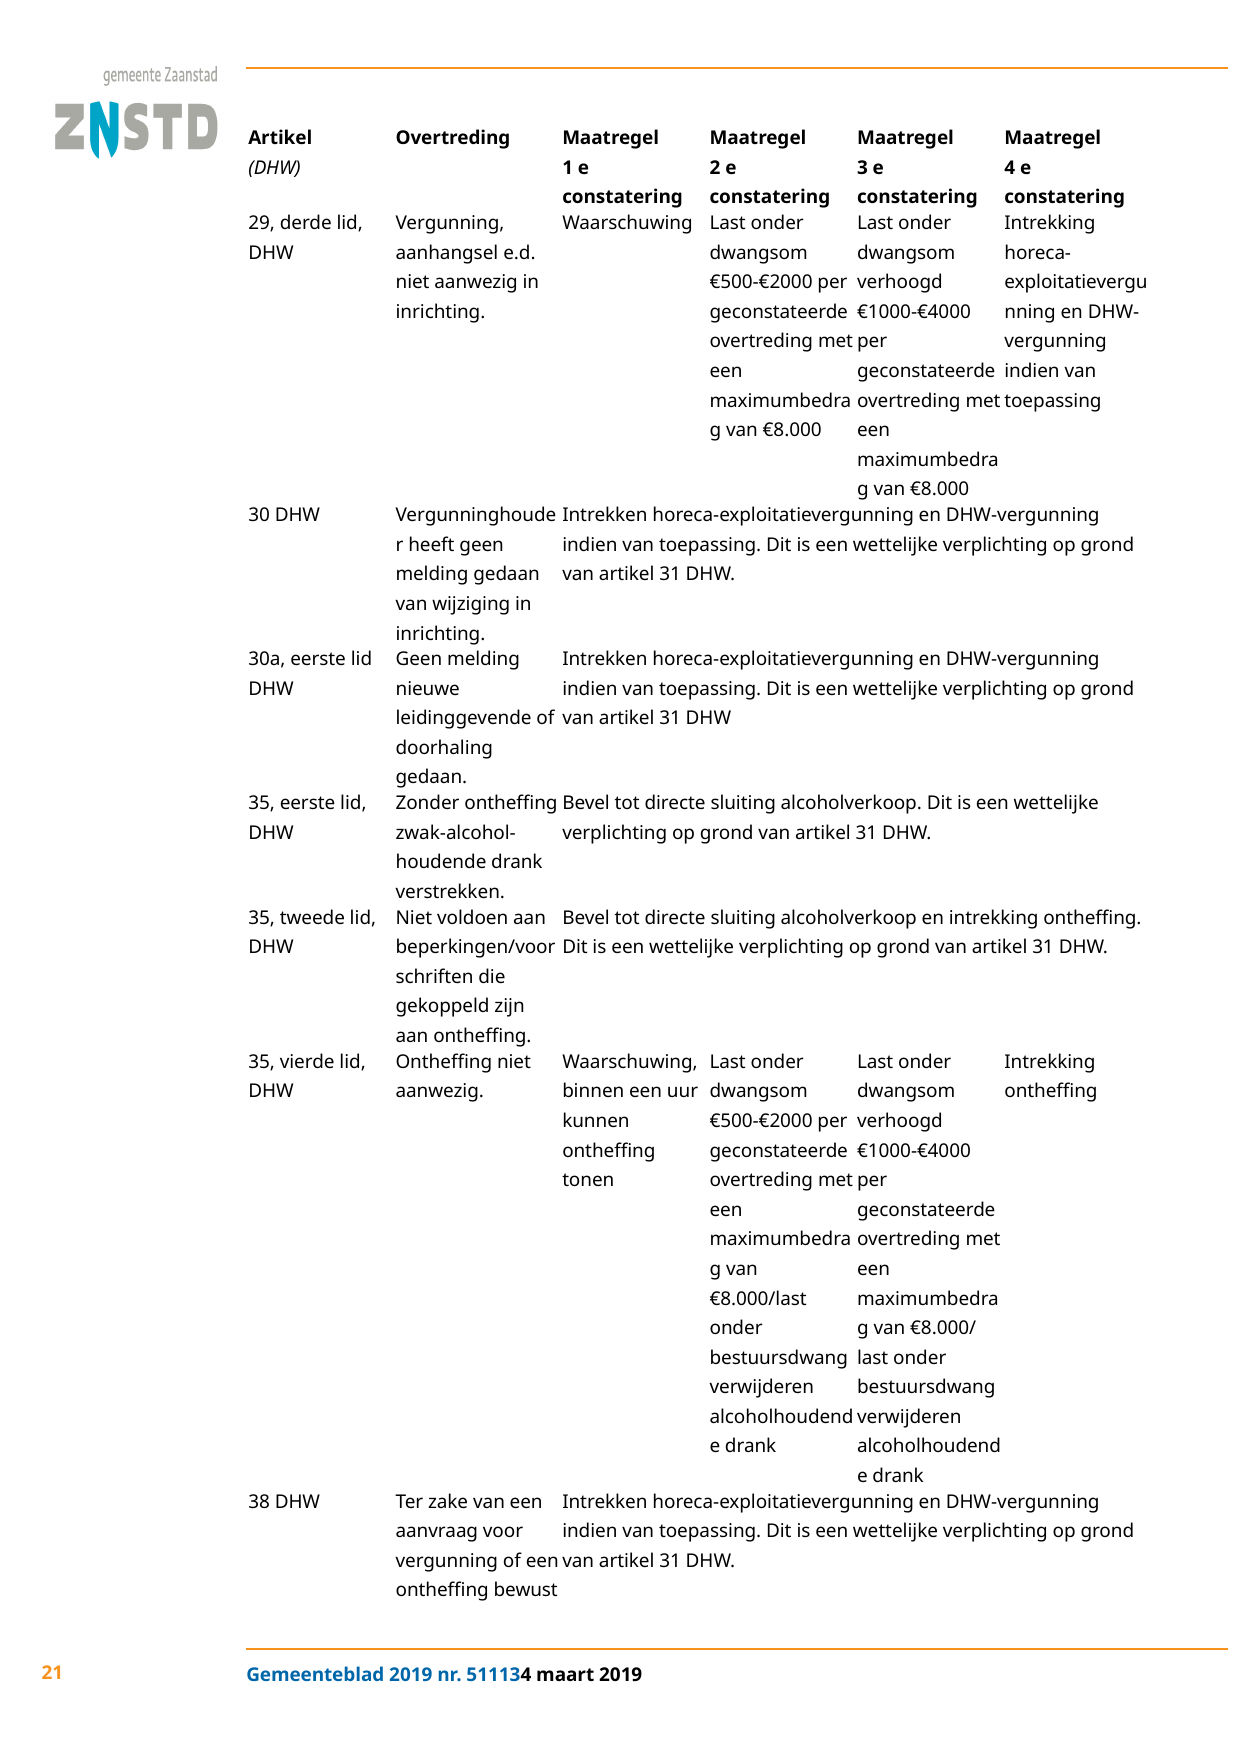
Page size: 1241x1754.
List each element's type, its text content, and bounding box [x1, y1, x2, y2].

table_header Overtreding [395, 125, 562, 209]
table_cell Niet voldoen aan beperkingen/voorschriften die gekoppeld zijn aan ontheffing. [395, 904, 562, 1048]
table_cell Ontheffing niet aanwezig. [395, 1048, 562, 1488]
table_cell 35, tweede lid, DHW [248, 904, 395, 1048]
table_cell Waarschuwing, binnen een uur kunnen ontheffing tonen [562, 1048, 709, 1488]
picture [41, 47, 231, 172]
table_cell Waarschuwing [562, 209, 709, 501]
table_cell 38 DHW [248, 1488, 395, 1602]
table_cell Last onder dwangsom verhoogd €1000-€4000 per geconstateerde overtreding met een maximumbedrag van €8.000/ last onder bestuursdwang verwijderen alcoholhoudende drank [857, 1048, 1004, 1488]
table_header Maatregel 1 e constatering [562, 125, 709, 209]
table_cell 29, derde lid, DHW [248, 209, 395, 501]
table_cell Intrekken horeca-exploitatievergunning en DHW-vergunning indien van toepassing. Dit is een wettelijke verplichting op grond van artikel 31 DHW. [562, 501, 1152, 645]
table_cell Zonder ontheffing zwak-alcohol-houdende drank verstrekken. [395, 790, 562, 904]
table_cell 30a, eerste lid DHW [248, 645, 395, 789]
table_cell 30 DHW [248, 501, 395, 645]
table_header Maatregel 3 e constatering [857, 125, 1004, 209]
table_cell Geen melding nieuwe leidinggevende of doorhaling gedaan. [395, 645, 562, 789]
table_cell Vergunninghouder heeft geen melding gedaan van wijziging in inrichting. [395, 501, 562, 645]
table_header Maatregel 2 e constatering [709, 125, 857, 209]
table_header Maatregel 4 e constatering [1004, 125, 1152, 209]
table_cell Intrekken horeca-exploitatievergunning en DHW-vergunning indien van toepassing. Dit is een wettelijke verplichting op grond van artikel 31 DHW. [562, 1488, 1152, 1602]
table_cell Last onder dwangsom verhoogd €1000-€4000 per geconstateerde overtreding met een maximumbedrag van €8.000 [857, 209, 1004, 501]
table_header Artikel (DHW) [248, 125, 395, 209]
table_cell Bevel tot directe sluiting alcoholverkoop en intrekking ontheffing. Dit is een wettelijke verplichting op grond van artikel 31 DHW. [562, 904, 1152, 1048]
table_cell Last onder dwangsom €500-€2000 per geconstateerde overtreding met een maximumbedrag van €8.000/last onder bestuursdwang verwijderen alcoholhoudende drank [709, 1048, 857, 1488]
table_cell Bevel tot directe sluiting alcoholverkoop. Dit is een wettelijke verplichting op grond van artikel 31 DHW. [562, 790, 1152, 904]
table_cell Intrekken horeca-exploitatievergunning en DHW-vergunning indien van toepassing. Dit is een wettelijke verplichting op grond van artikel 31 DHW [562, 645, 1152, 789]
table_cell 35, eerste lid, DHW [248, 790, 395, 904]
table_cell Last onder dwangsom €500-€2000 per geconstateerde overtreding met een maximumbedrag van €8.000 [709, 209, 857, 501]
table_cell Ter zake van een aanvraag voor vergunning of een ontheffing bewust [395, 1488, 562, 1602]
table_cell Intrekking horeca-exploitatievergunning en DHW-vergunning indien van toepassing [1004, 209, 1152, 501]
table_cell Vergunning, aanhangsel e.d. niet aanwezig in inrichting. [395, 209, 562, 501]
table_cell 35, vierde lid, DHW [248, 1048, 395, 1488]
table_cell Intrekking ontheffing [1004, 1048, 1152, 1488]
